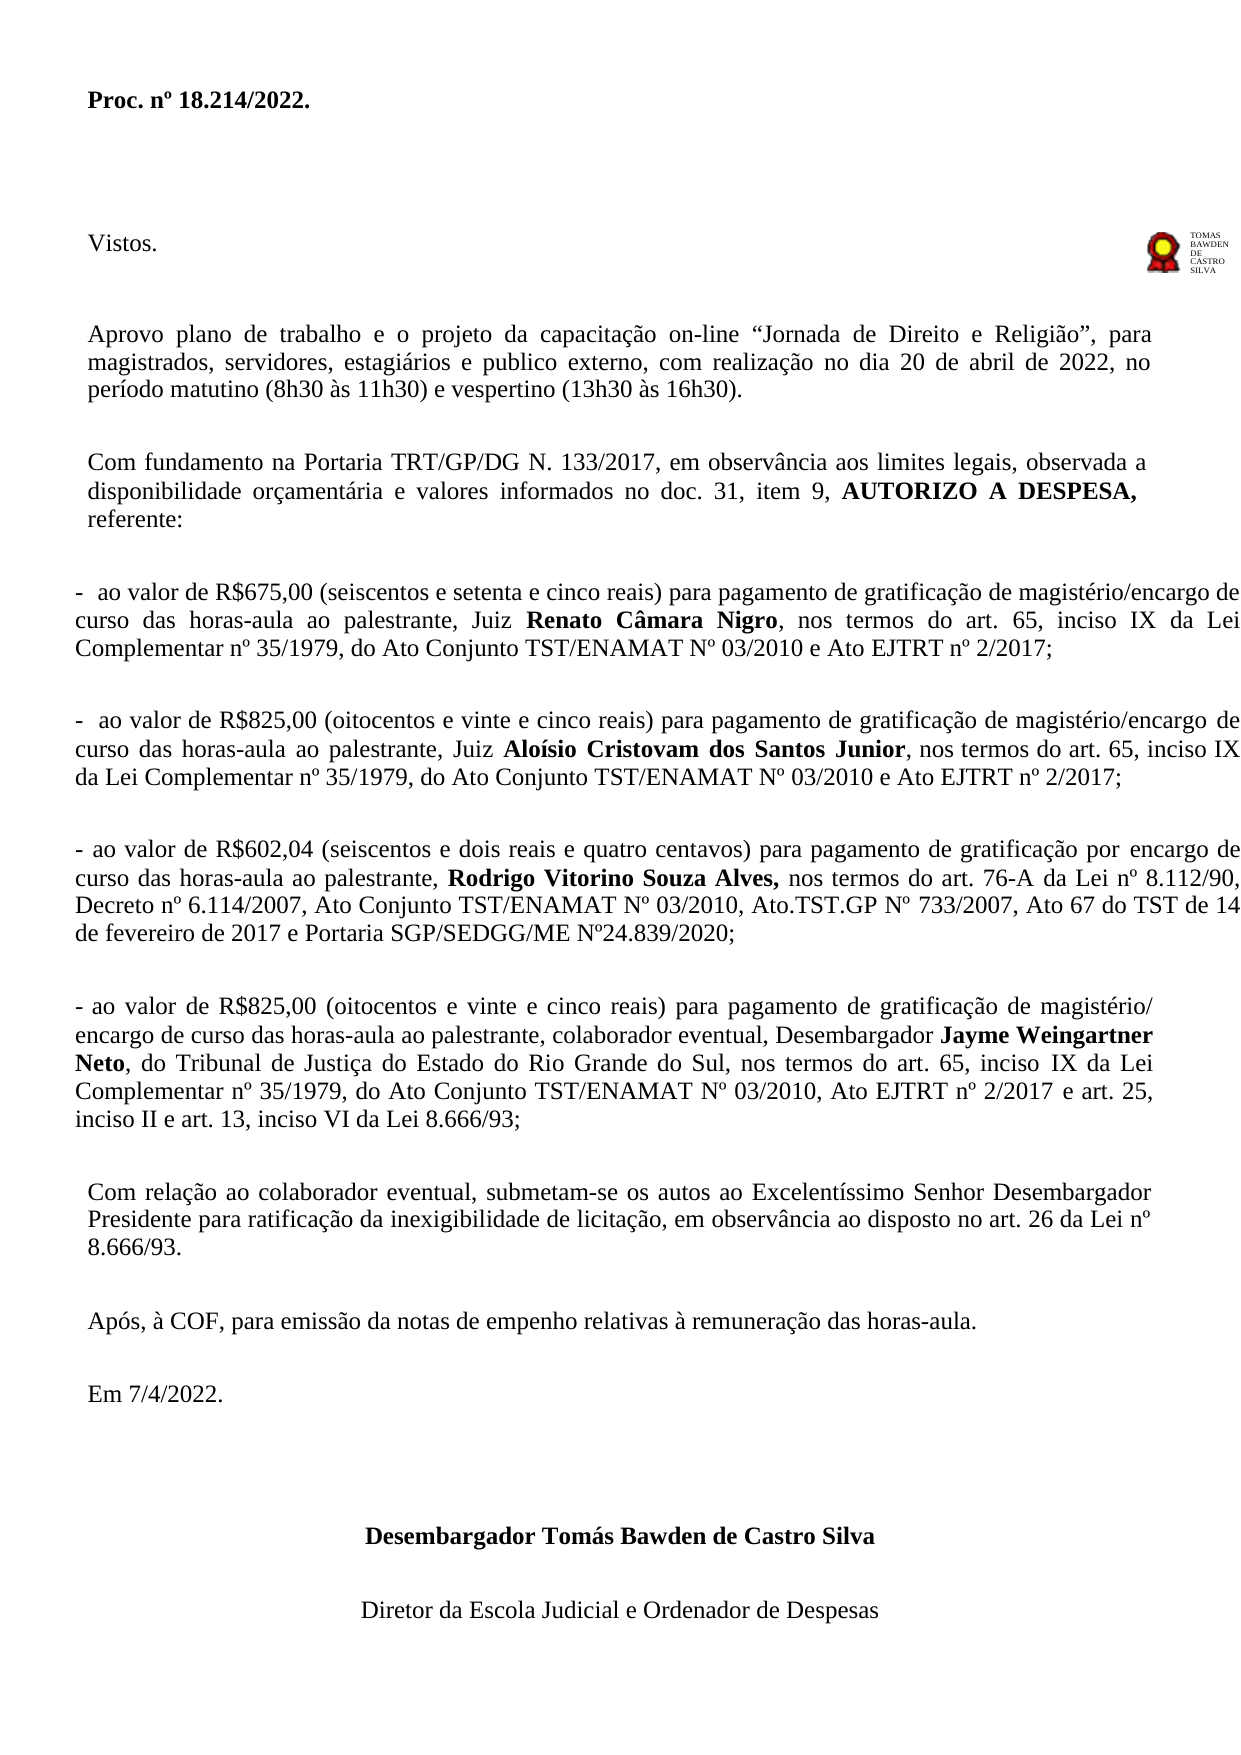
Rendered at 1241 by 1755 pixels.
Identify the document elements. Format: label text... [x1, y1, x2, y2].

subtitle Desembargador Tomás Bawden de Castro Silva [365, 1521, 1241, 1550]
list ao valor de R$675,00 (seiscentos e setenta e cinco reais) para pagamento de gratificação de magistério/encargo de curso das horas-aula ao palestrante, Juiz Renato Câmara Nigro, nos termos do art. 65, inciso IX da Lei Complementar nº 35/1979, do Ato Conjunto TST/ENAMAT Nº 03/2010 e Ato EJTRT nº 2/2017; [75, 578, 1241, 661]
subtitle Proc. nº 18.214/2022. [87, 86, 1241, 114]
text Aprovo plano de trabalho e o projeto da capacitação on-line “Jornada de Direito e Religião”, para magistrados, servidores, estagiários e publico externo, com realização no dia 20 de abril de 2022, no período matutino (8h30 às 11h30) e vespertino (13h30 às 16h30). [87, 321, 1153, 403]
text Diretor da Escola Judicial e Ordenador de Despesas [361, 1595, 1241, 1623]
text TOMAS BAWDEN DE CASTRO SILVA [1190, 232, 1231, 275]
list ao valor de R$602,04 (seiscentos e dois reais e quatro centavos) para pagamento de gratificação por encargo de curso das horas-aula ao palestrante, Rodrigo Vitorino Souza Alves, nos termos do art. 76-A da Lei nº 8.112/90, Decreto nº 6.114/2007, Ato Conjunto TST/ENAMAT Nº 03/2010, Ato.TST.GP Nº 733/2007, Ato 67 do TST de 14 de fevereiro de 2017 e Portaria SGP/SEDGG/ME Nº24.839/2020; [75, 836, 1241, 947]
text Após, à COF, para emissão da notas de empenho relativas à remuneração das horas-aula. Em 7/4/2022. [87, 1306, 979, 1408]
list ao valor de R$825,00 (oitocentos e vinte e cinco reais) para pagamento de gratificação de magistério/encargo de curso das horas-aula ao palestrante, Juiz Aloísio Cristovam dos Santos Junior, nos termos do art. 65, inciso IX da Lei Complementar nº 35/1979, do Ato Conjunto TST/ENAMAT Nº 03/2010 e Ato EJTRT nº 2/2017; [75, 707, 1241, 790]
text Vistos. [87, 228, 162, 256]
list ao valor de R$825,00 (oitocentos e vinte e cinco reais) para pagamento de gratificação de magistério/ encargo de curso das horas-aula ao palestrante, colaborador eventual, Desembargador Jayme Weingartner Neto, do Tribunal de Justiça do Estado do Rio Grande do Sul, nos termos do art. 65, inciso IX da Lei Complementar nº 35/1979, do Ato Conjunto TST/ENAMAT Nº 03/2010, Ato EJTRT nº 2/2017 e art. 25, inciso II e art. 13, inciso VI da Lei 8.666/93; [75, 992, 1153, 1133]
text Com fundamento na Portaria TRT/GP/DG N. 133/2017, em observância aos limites legais, observada a disponibilidade orçamentária e valores informados no doc. 31, item 9, AUTORIZO A DESPESA, referente: [87, 448, 1230, 533]
text Com relação ao colaborador eventual, submetam-se os autos ao Excelentíssimo Senhor Desembargador Presidente para ratificação da inexigibilidade de licitação, em observância ao disposto no art. 26 da Lei nº 8.666/93. [87, 1178, 1153, 1261]
